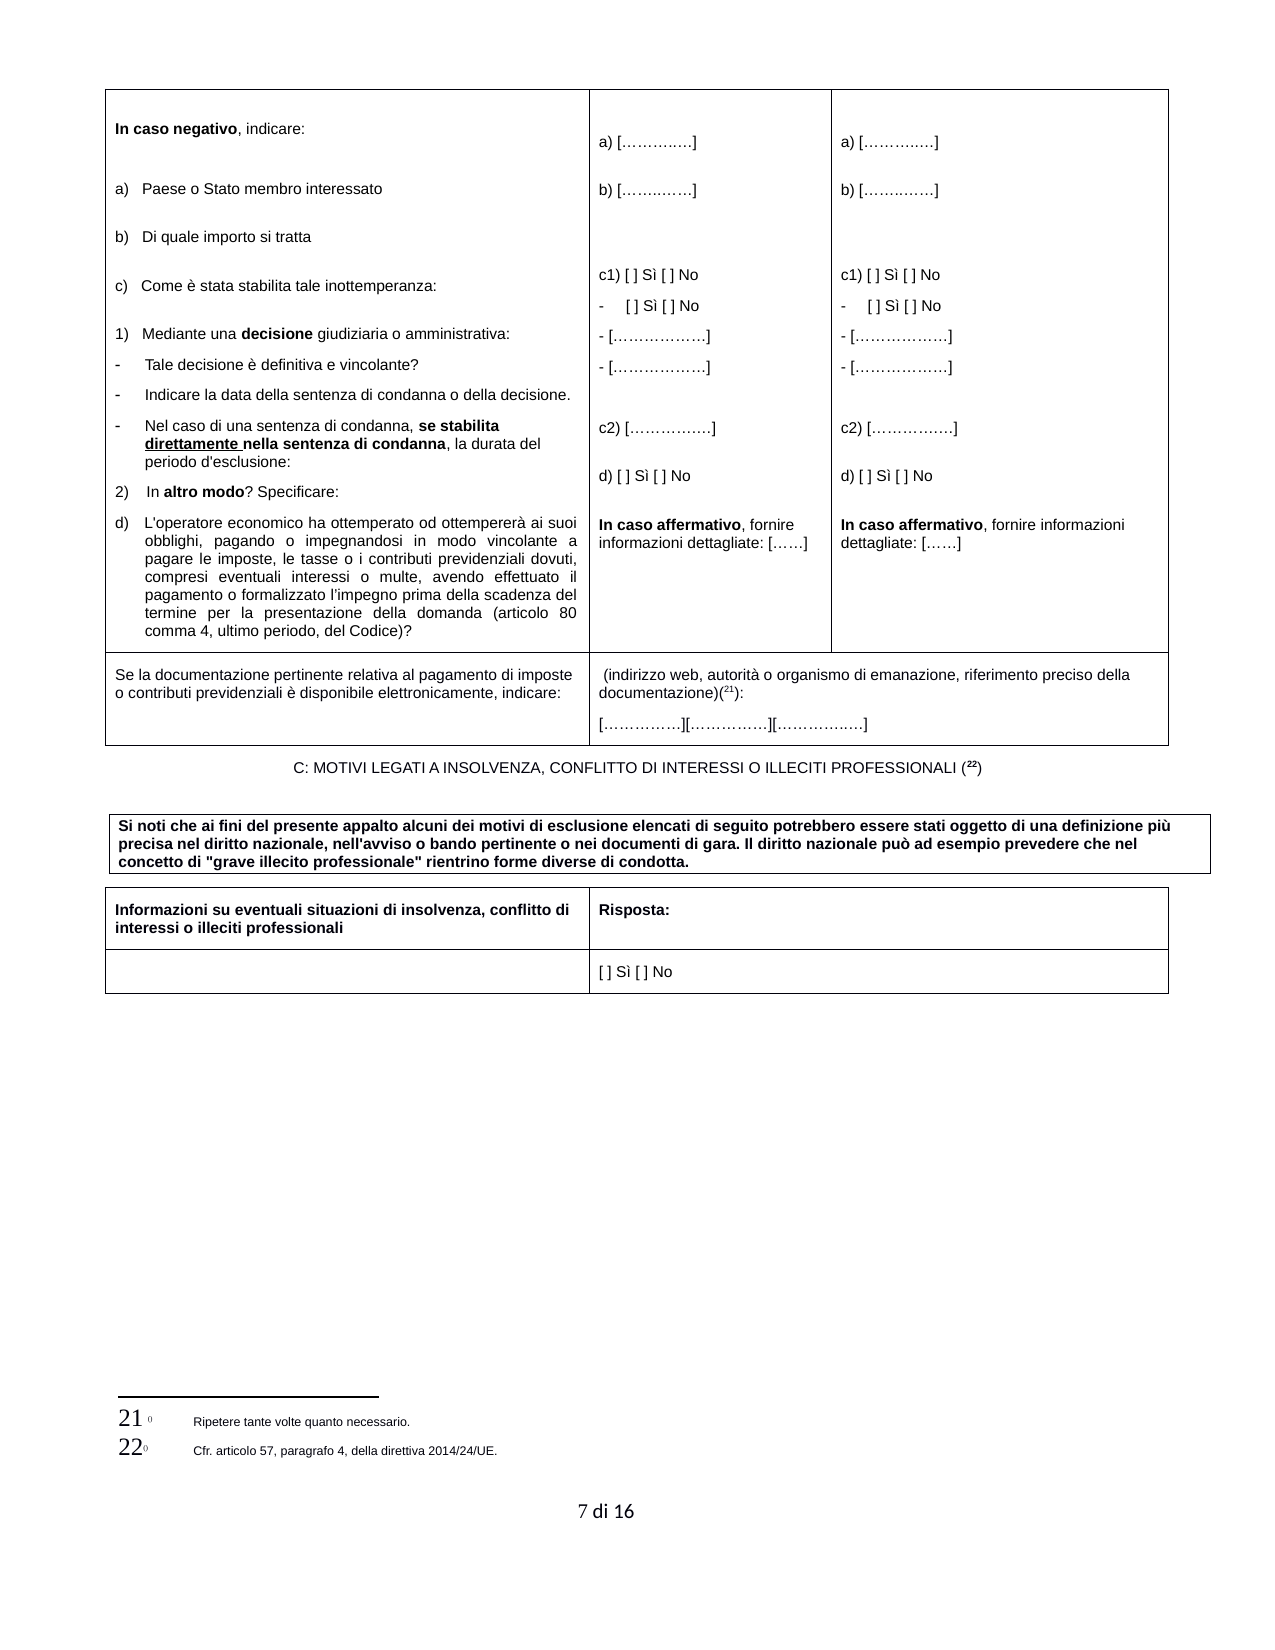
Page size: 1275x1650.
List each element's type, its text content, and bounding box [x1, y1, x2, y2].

table_cell a) [………..…] b) [……..……] c1) [ ] Sì [ ] No - [ ] Sì [ ] No - [………………] - [………………] c2) [………….…] d) [ ] Sì [ ] No In caso affermativo, fornire informazioni dettagliate: [……] [832, 90, 1168, 652]
text () Cfr. articolo 57, paragrafo 4, della direttiva 2014/24/UE. [118, 1432, 1157, 1461]
table_cell [ ] Sì [ ] No [590, 950, 1168, 993]
table_header Risposta: [590, 888, 1168, 949]
table_cell [106, 950, 589, 993]
table_cell Se la documentazione pertinente relativa al pagamento di imposte o contributi previdenziali è disponibile elettronicamente, indicare: [106, 653, 589, 745]
title C: motivi legati a insolvenza, conflitto di interessi o illeciti professionali () [118, 758, 1157, 776]
text Si noti che ai fini del presente appalto alcuni dei motivi di esclusione elencati di seguito potrebbero essere stati oggetto di una definizione più precisa nel diritto nazionale, nell'avviso o bando pertinente o nei documenti di gara. Il diritto nazionale può ad esempio prevedere che nel concetto di "grave illecito professionale" rientrino forme diverse di condotta. [110, 815, 1210, 873]
table_cell In caso negativo, indicare: a) Paese o Stato membro interessato b) Di quale importo si tratta c) Come è stata stabilita tale inottemperanza: 1) Mediante una decisione giudiziaria o amministrativa: Tale decisione è definitiva e vincolante? Indicare la data della sentenza di condanna o della decisione. Nel caso di una sentenza di condanna, se stabilita direttamente nella sentenza di condanna, la durata del periodo d'esclusione: 2) In altro modo? Specificare: d) L'operatore economico ha ottemperato od ottempererà ai suoi obblighi, pagando o impegnandosi in modo vincolante a pagare le imposte, le tasse o i contributi previdenziali dovuti, compresi eventuali interessi o multe, avendo effettuato il pagamento o formalizzato l’impegno prima della scadenza del termine per la presentazione della domanda (articolo 80 comma 4, ultimo periodo, del Codice)? [106, 90, 589, 652]
table_cell a) [………..…] b) [……..……] c1) [ ] Sì [ ] No - [ ] Sì [ ] No - [………………] - [………………] c2) [………….…] d) [ ] Sì [ ] No In caso affermativo, fornire informazioni dettagliate: [……] [590, 90, 831, 652]
table_header Informazioni su eventuali situazioni di insolvenza, conflitto di interessi o illeciti professionali [106, 888, 589, 949]
table_cell (indirizzo web, autorità o organismo di emanazione, riferimento preciso della documentazione)(): [……………][……………][…………..…] [590, 653, 1168, 745]
